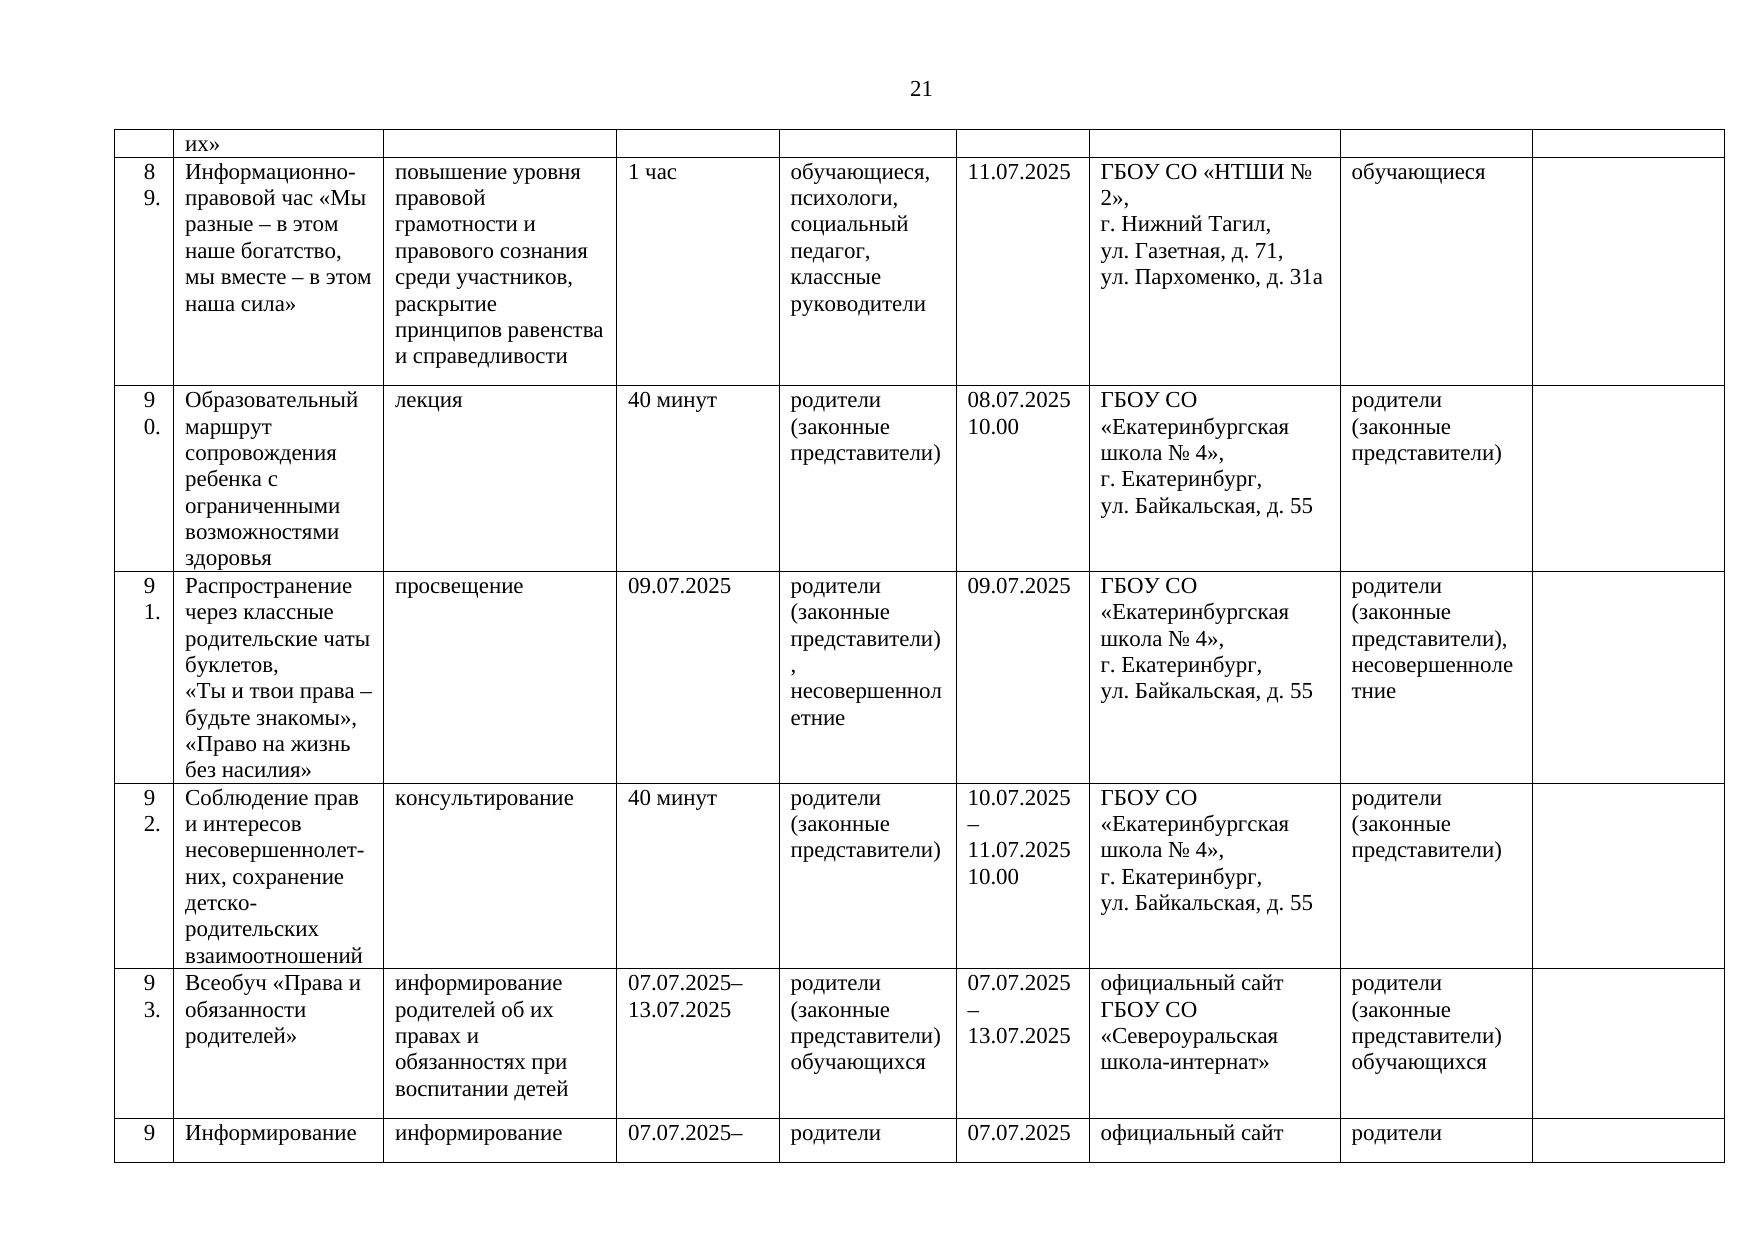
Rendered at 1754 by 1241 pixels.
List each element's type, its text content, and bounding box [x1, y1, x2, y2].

table_cell [115, 130, 173, 157]
table_cell 40 минут [617, 784, 779, 968]
table_cell 10.07.2025–11.07.2025 10.00 [957, 784, 1089, 968]
table_cell официальный сайт ГБОУ СО «Североуральская школа-интернат» [1090, 969, 1340, 1118]
table_cell 09.07.2025 [957, 572, 1089, 783]
table_cell Распространение через классные родительские чаты буклетов, «Ты и твои права – будьте знакомы», «Право на жизнь без насилия» [174, 572, 383, 783]
table_cell 11.07.2025 [957, 158, 1089, 385]
table_cell 09.07.2025 [617, 572, 779, 783]
table_cell 07.07.2025– 13.07.2025 [617, 969, 779, 1118]
table_cell [115, 386, 173, 571]
table_cell Соблюдение прав и интересов несовершеннолет-них, сохранение детско-родительских взаимоотношений [174, 784, 383, 968]
table_cell [1533, 158, 1724, 385]
table_cell родители (законные представители), несовершеннолетние [780, 572, 956, 783]
table_cell 08.07.2025 10.00 [957, 386, 1089, 571]
table_cell ГБОУ СО «Екатеринбургская школа № 4», г. Екатеринбург, ул. Байкальская, д. 55 [1090, 784, 1340, 968]
table_cell [1090, 130, 1340, 157]
table_cell родители [1341, 1119, 1532, 1162]
table_cell родители (законные представители), несовершеннолетние [1341, 572, 1532, 783]
table_cell [1533, 969, 1724, 1118]
table_cell родители (законные представители) [1341, 386, 1532, 571]
table_cell [1341, 130, 1532, 157]
table_cell лекция [384, 386, 616, 571]
table_cell Образовательный маршрут сопровождения ребенка с ограниченными возможностями здоровья [174, 386, 383, 571]
table_cell [384, 130, 616, 157]
table_cell родители (законные представители) [1341, 784, 1532, 968]
table_cell 07.07.2025– [617, 1119, 779, 1162]
table_cell ГБОУ СО «Екатеринбургская школа № 4», г. Екатеринбург, ул. Байкальская, д. 55 [1090, 572, 1340, 783]
table_cell родители [780, 1119, 956, 1162]
table_cell 07.07.2025– 13.07.2025 [957, 969, 1089, 1118]
table_cell [1533, 572, 1724, 783]
table_cell родители (законные представители) [780, 784, 956, 968]
table_cell [115, 784, 173, 968]
table_cell 1 час [617, 158, 779, 385]
table_cell ГБОУ СО «НТШИ № 2», г. Нижний Тагил, ул. Газетная, д. 71, ул. Пархоменко, д. 31а [1090, 158, 1340, 385]
table_cell [617, 130, 779, 157]
table_cell обучающиеся, психологи, социальный педагог, классные руководители [780, 158, 956, 385]
table_cell информирование родителей об их правах и обязанностях при воспитании детей [384, 969, 616, 1118]
table_cell [780, 130, 956, 157]
table_cell [1533, 1119, 1724, 1162]
table_cell родители (законные представители) обучающихся [780, 969, 956, 1118]
table_cell ГБОУ СО «Екатеринбургская школа № 4», г. Екатеринбург, ул. Байкальская, д. 55 [1090, 386, 1340, 571]
table_cell консультирование [384, 784, 616, 968]
table_cell Информационно-правовой час «Мы разные – в этом наше богатство, мы вместе – в этом наша сила» [174, 158, 383, 385]
table_cell информирование [384, 1119, 616, 1162]
table_cell 40 минут [617, 386, 779, 571]
table_cell [115, 158, 173, 385]
table_cell Всеобуч «Права и обязанности родителей» [174, 969, 383, 1118]
table_cell [1533, 784, 1724, 968]
table_cell [115, 572, 173, 783]
table_cell родители (законные представители) обучающихся [1341, 969, 1532, 1118]
table_cell [1533, 386, 1724, 571]
table_cell Информирование [174, 1119, 383, 1162]
table_cell [1533, 130, 1724, 157]
table_cell [957, 130, 1089, 157]
table_cell повышение уровня правовой грамотности и правового сознания среди участников, раскрытие принципов равенства и справедливости [384, 158, 616, 385]
table_cell просвещение [384, 572, 616, 783]
table_cell [115, 1119, 173, 1162]
table_cell родители (законные представители) [780, 386, 956, 571]
table_cell 07.07.2025 [957, 1119, 1089, 1162]
table_cell их» [174, 130, 383, 157]
table_cell официальный сайт [1090, 1119, 1340, 1162]
table_cell обучающиеся [1341, 158, 1532, 385]
table_cell [115, 969, 173, 1118]
